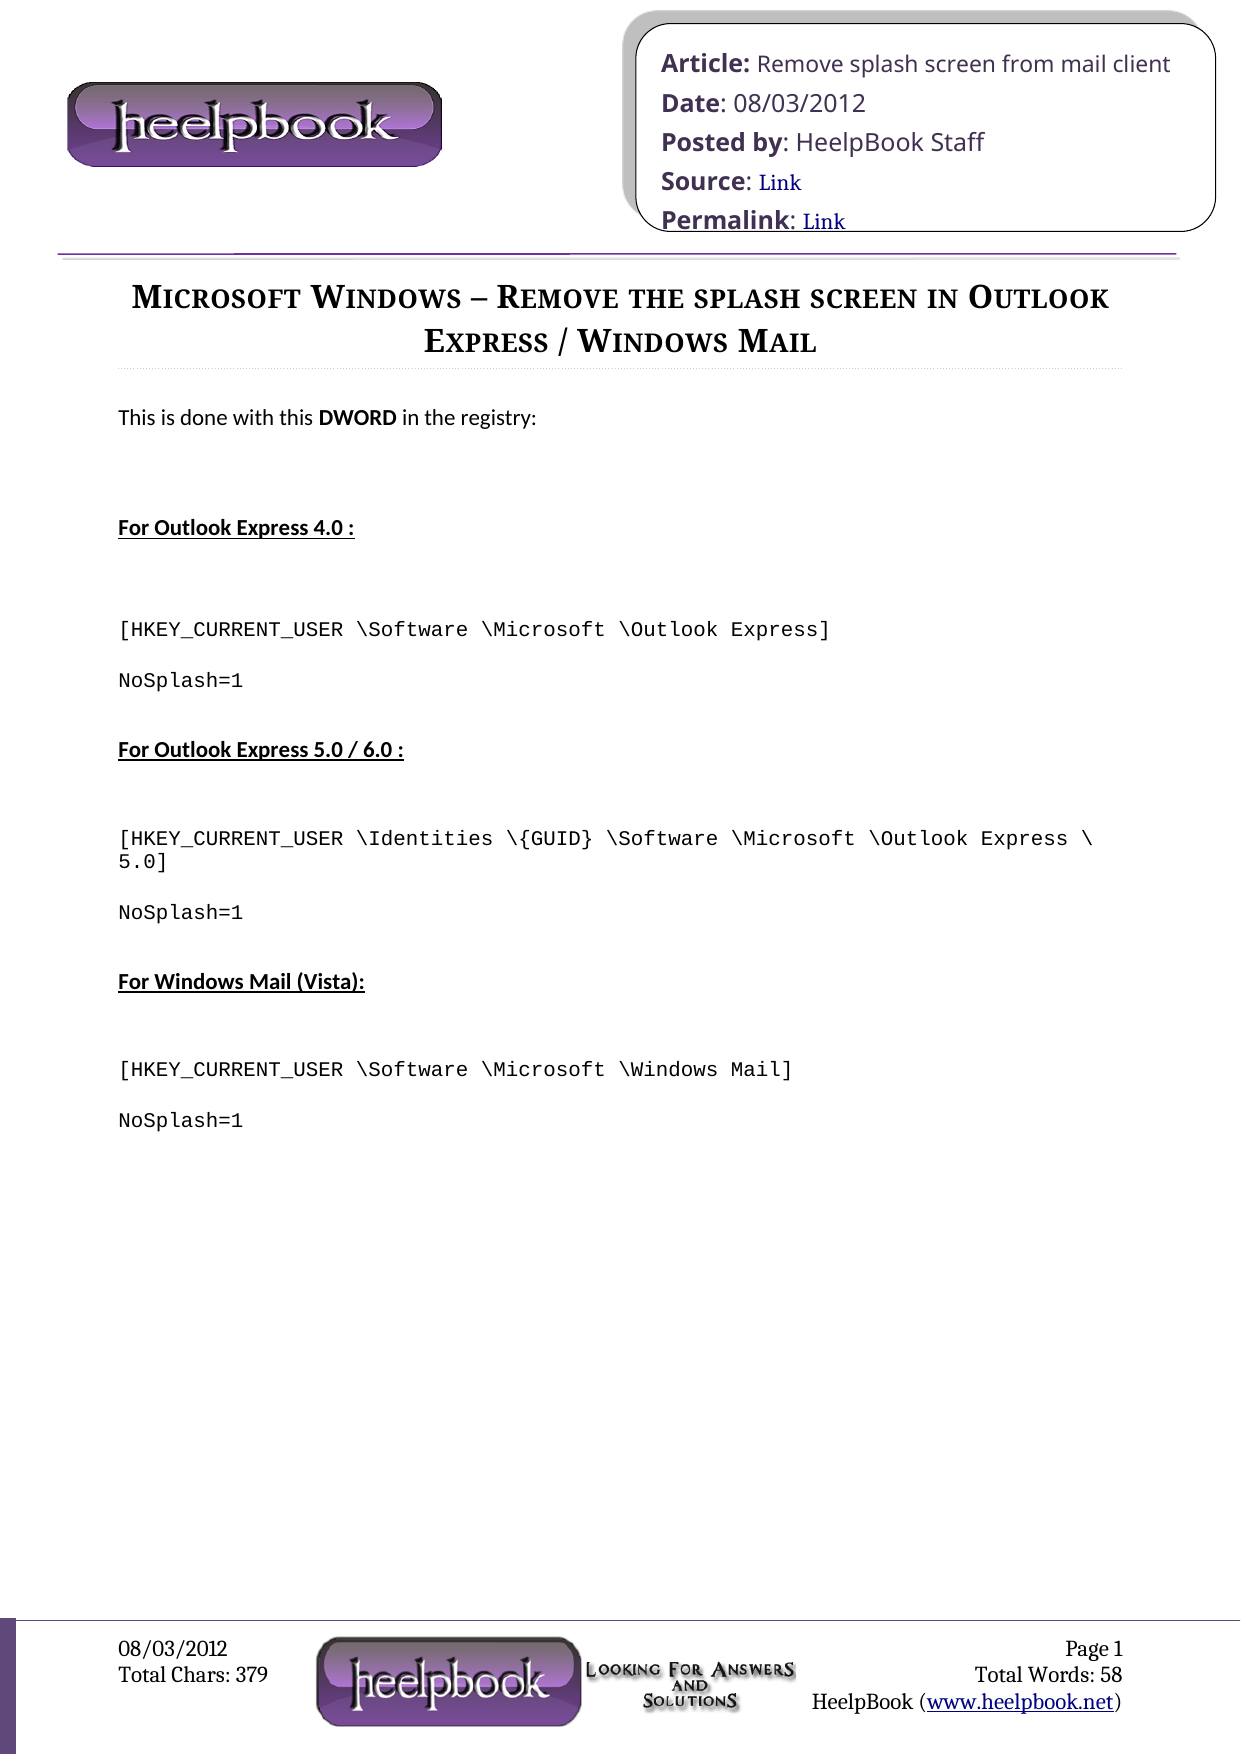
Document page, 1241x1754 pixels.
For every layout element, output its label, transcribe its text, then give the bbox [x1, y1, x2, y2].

text For Windows Mail (Vista): [118, 967, 1122, 995]
text NoSplash=1 [118, 670, 1122, 694]
text For Outlook Express 4.0 : [118, 513, 1122, 541]
text [HKEY_CURRENT_USER \Software \Microsoft \Outlook Express] [118, 619, 1122, 643]
text NoSplash=1 [118, 902, 1122, 926]
text NoSplash=1 [118, 1110, 1122, 1134]
subtitle Microsoft Windows – Remove the splash screen in Outlook Express / Windows Mail [118, 274, 1122, 369]
text For Outlook Express 5.0 / 6.0 : [118, 735, 1122, 763]
text [HKEY_CURRENT_USER \Software \Microsoft \Windows Mail] [118, 1059, 1122, 1083]
text [HKEY_CURRENT_USER \Identities \{GUID} \Software \Microsoft \Outlook Express \5.0] [118, 827, 1122, 875]
text This is done with this DWORD in the registry: [118, 403, 1122, 431]
